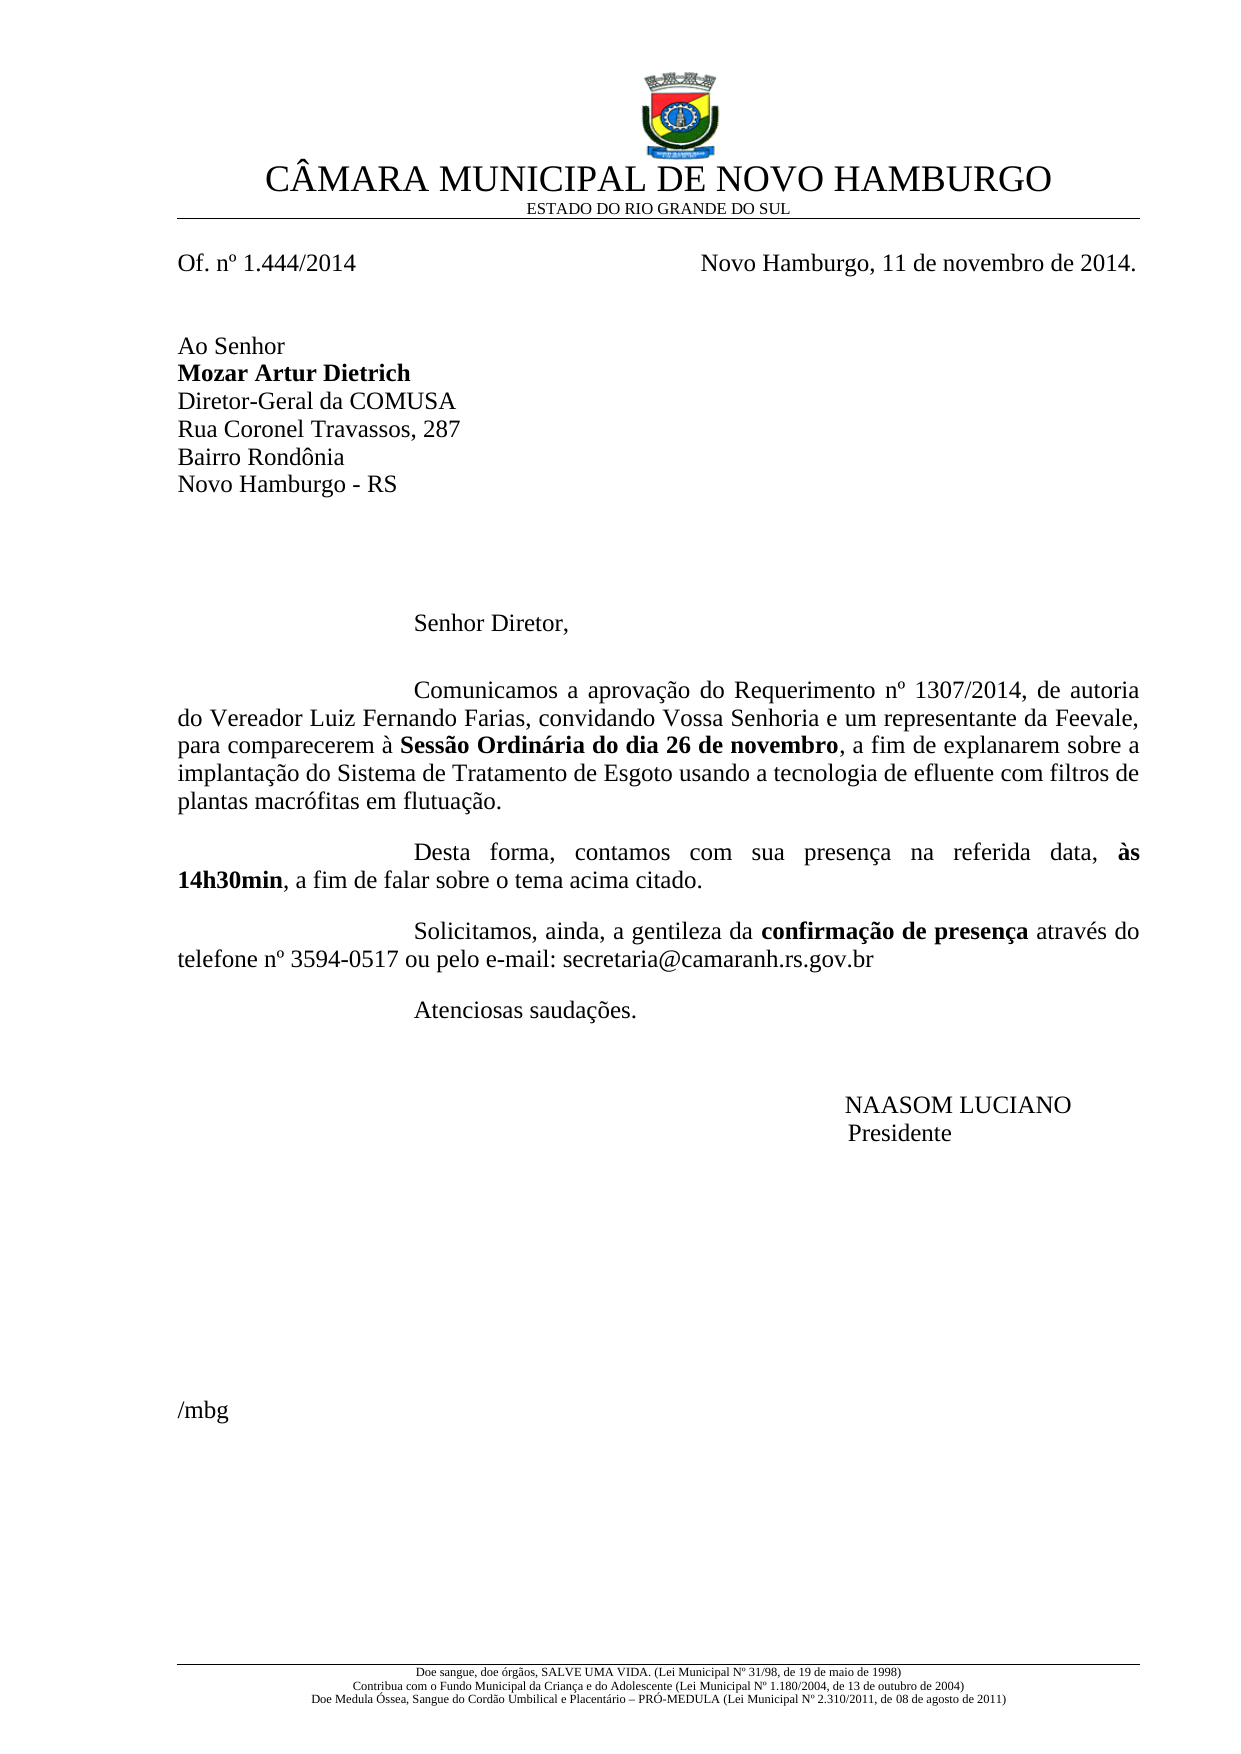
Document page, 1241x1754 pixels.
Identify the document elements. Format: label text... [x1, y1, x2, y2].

text Of. nº 1.444/2014 Novo Hamburgo, 11 de novembro de 2014. [177, 249, 1140, 276]
text Ao Senhor [177, 332, 1140, 359]
text Diretor-Geral da COMUSA [177, 387, 1140, 415]
text Bairro Rondônia [177, 443, 1140, 470]
text Comunicamos a aprovação do Requerimento nº 1307/2014, de autoria do Vereador Luiz Fernando Farias, convidando Vossa Senhoria e um representante da Feevale, para comparecerem à Sessão Ordinária do dia 26 de novembro, a fim de explanarem sobre a implantação do Sistema de Tratamento de Esgoto usando a tecnologia de efluente com filtros de plantas macrófitas em flutuação. [177, 676, 1140, 814]
text Rua Coronel Travassos, 287 [177, 415, 1140, 443]
text Solicitamos, ainda, a gentileza da confirmação de presença através do telefone nº 3594-0517 ou pelo e-mail: secretaria@camaranh.rs.gov.br [177, 917, 1140, 972]
text Mozar Artur Dietrich [177, 359, 1140, 387]
text Senhor Diretor, [177, 609, 1140, 637]
text NAASOM LUCIANO [844, 1091, 1140, 1119]
text Atenciosas saudações. [177, 996, 1140, 1024]
picture [635, 65, 723, 164]
text Presidente [841, 1119, 1140, 1146]
text /mbg [177, 1396, 1140, 1423]
text Desta forma, contamos com sua presença na referida data, às 14h30min, a fim de falar sobre o tema acima citado. [177, 838, 1140, 893]
text Novo Hamburgo - RS [177, 470, 1140, 498]
